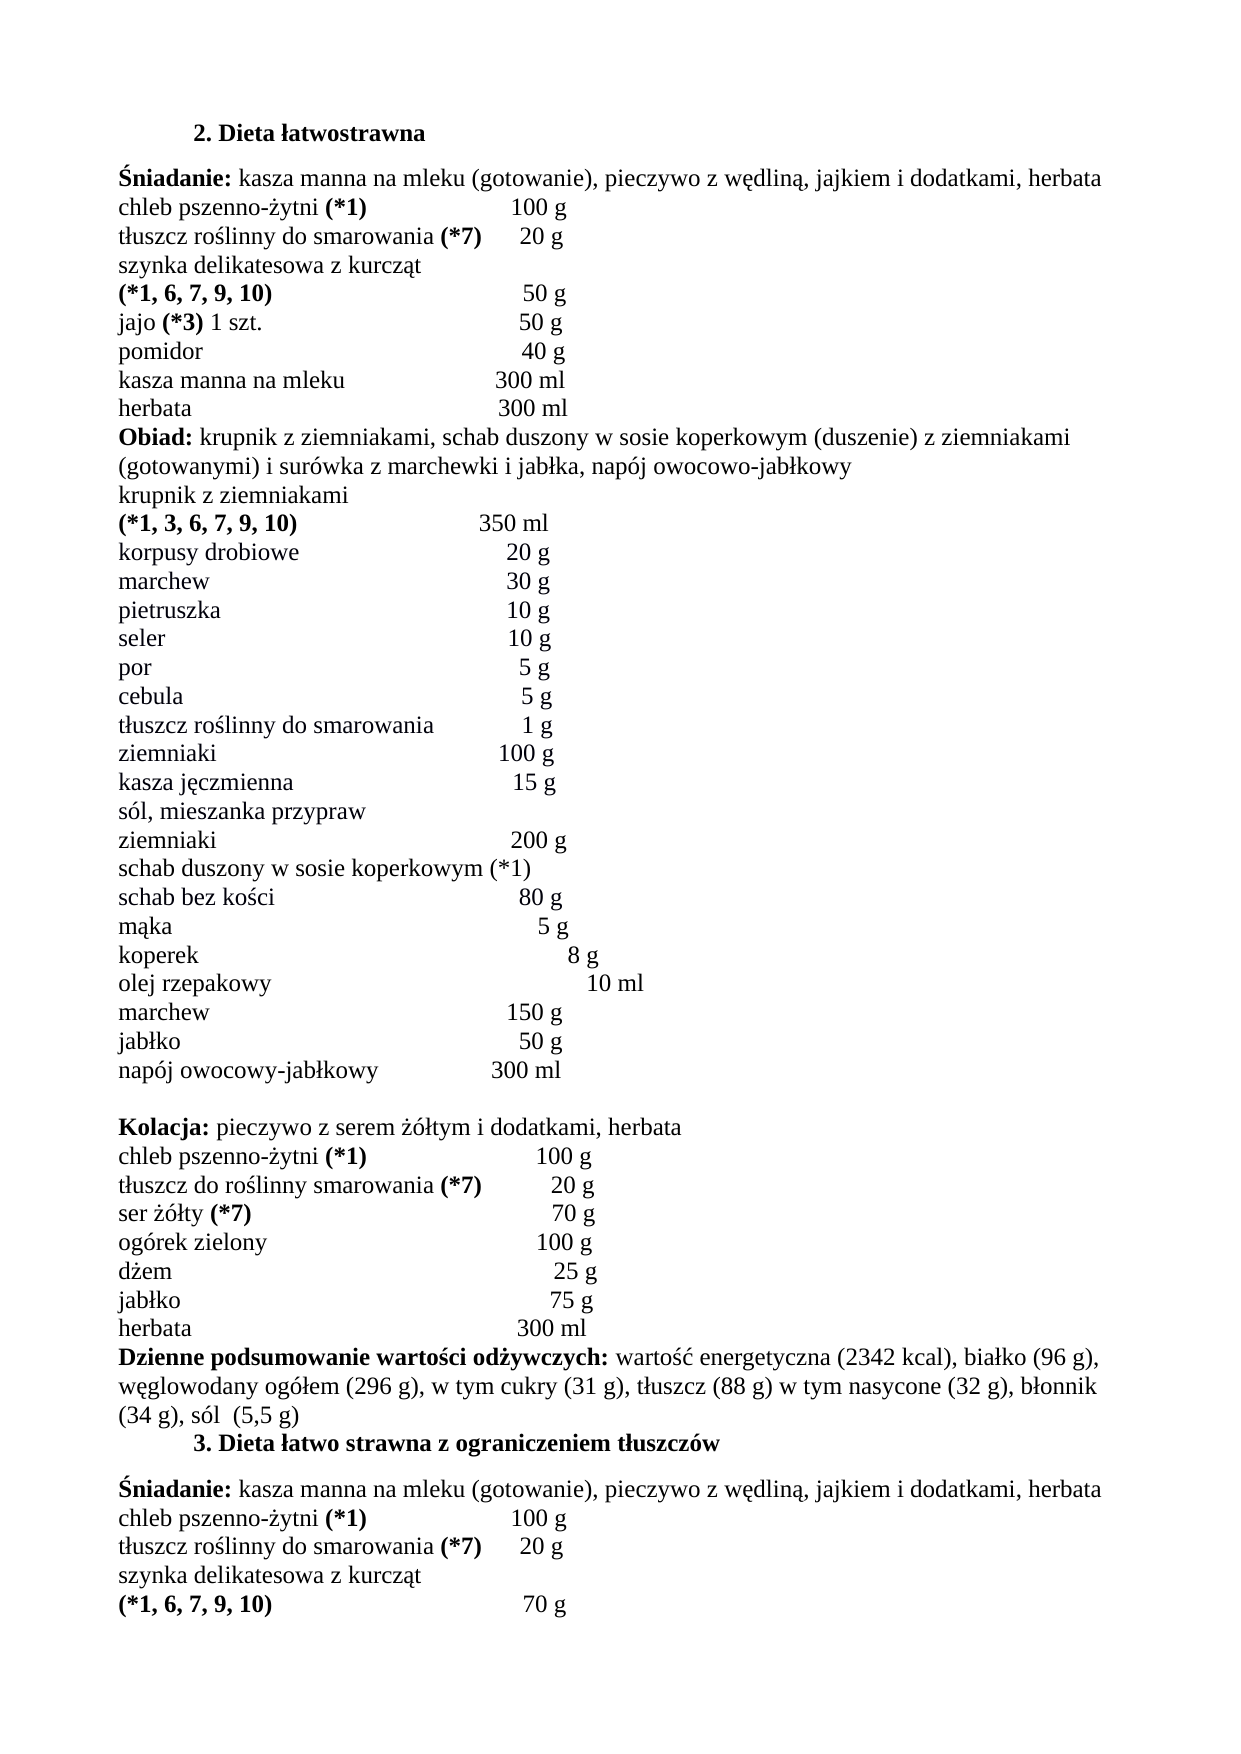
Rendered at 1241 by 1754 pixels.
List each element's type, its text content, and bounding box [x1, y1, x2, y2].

text krupnik z ziemniakami (*1, 3, 6, 7, 9, 10) 350 ml [118, 480, 1122, 537]
text Śniadanie: kasza manna na mleku (gotowanie), pieczywo z wędliną, jajkiem i dodatkami, herbata [118, 163, 1122, 192]
list 2. Dieta łatwostrawna [156, 118, 1122, 147]
text ziemniaki 100 g [118, 738, 1122, 767]
text olej rzepakowy 10 ml [118, 968, 1122, 997]
text schab bez kości 80 g [118, 882, 1122, 911]
text kasza manna na mleku 300 ml [118, 365, 1122, 393]
text jajo (*3) 1 szt. 50 g [118, 307, 1122, 336]
text ogórek zielony 100 g [118, 1227, 1122, 1256]
text herbata 300 ml [118, 393, 1122, 422]
text koperek 8 g [118, 940, 1122, 968]
text por 5 g [118, 652, 1122, 681]
text tłuszcz do roślinny smarowania (*7) 20 g [118, 1170, 1122, 1198]
text pomidor 40 g [118, 336, 1122, 365]
text ser żółty (*7) 70 g [118, 1198, 1122, 1227]
text korpusy drobiowe 20 g [118, 537, 1122, 566]
text kasza jęczmienna 15 g [118, 767, 1122, 796]
text pietruszka 10 g [118, 595, 1122, 623]
text szynka delikatesowa z kurcząt (*1, 6, 7, 9, 10) 70 g [118, 1560, 1122, 1618]
list 3. Dieta łatwo strawna z ograniczeniem tłuszczów [156, 1428, 1122, 1457]
text seler 10 g [118, 623, 1122, 652]
text Kolacja: pieczywo z serem żółtym i dodatkami, herbata [118, 1112, 1122, 1141]
text mąka 5 g [118, 911, 1122, 940]
text ziemniaki 200 g schab duszony w sosie koperkowym (*1) [118, 825, 1122, 882]
text cebula 5 g [118, 681, 1122, 710]
text chleb pszenno-żytni (*1) 100 g [118, 1503, 1122, 1531]
text Śniadanie: kasza manna na mleku (gotowanie), pieczywo z wędliną, jajkiem i dodatkami, herbata [118, 1474, 1122, 1503]
text tłuszcz roślinny do smarowania 1 g [118, 710, 1122, 738]
text dżem 25 g [118, 1256, 1122, 1285]
text chleb pszenno-żytni (*1) 100 g [118, 192, 1122, 221]
text tłuszcz roślinny do smarowania (*7) 20 g [118, 221, 1122, 250]
text sól, mieszanka przypraw [118, 796, 1122, 825]
text szynka delikatesowa z kurcząt (*1, 6, 7, 9, 10) 50 g [118, 250, 1122, 307]
text herbata 300 ml [118, 1313, 1122, 1342]
text napój owocowy-jabłkowy 300 ml [118, 1055, 1122, 1083]
text jabłko 50 g [118, 1026, 1122, 1055]
text Dzienne podsumowanie wartości odżywczych: wartość energetyczna (2342 kcal), białko (96 g), węglowodany ogółem (296 g), w tym cukry (31 g), tłuszcz (88 g) w tym nasycone (32 g), błonnik (34 g), sól (5,5 g) [118, 1342, 1122, 1428]
text tłuszcz roślinny do smarowania (*7) 20 g [118, 1531, 1122, 1560]
text marchew 30 g [118, 566, 1122, 595]
text jabłko 75 g [118, 1285, 1122, 1313]
text marchew 150 g [118, 997, 1122, 1026]
text chleb pszenno-żytni (*1) 100 g [118, 1141, 1122, 1170]
text Obiad: krupnik z ziemniakami, schab duszony w sosie koperkowym (duszenie) z ziemniakami (gotowanymi) i surówka z marchewki i jabłka, napój owocowo-jabłkowy [118, 422, 1122, 480]
